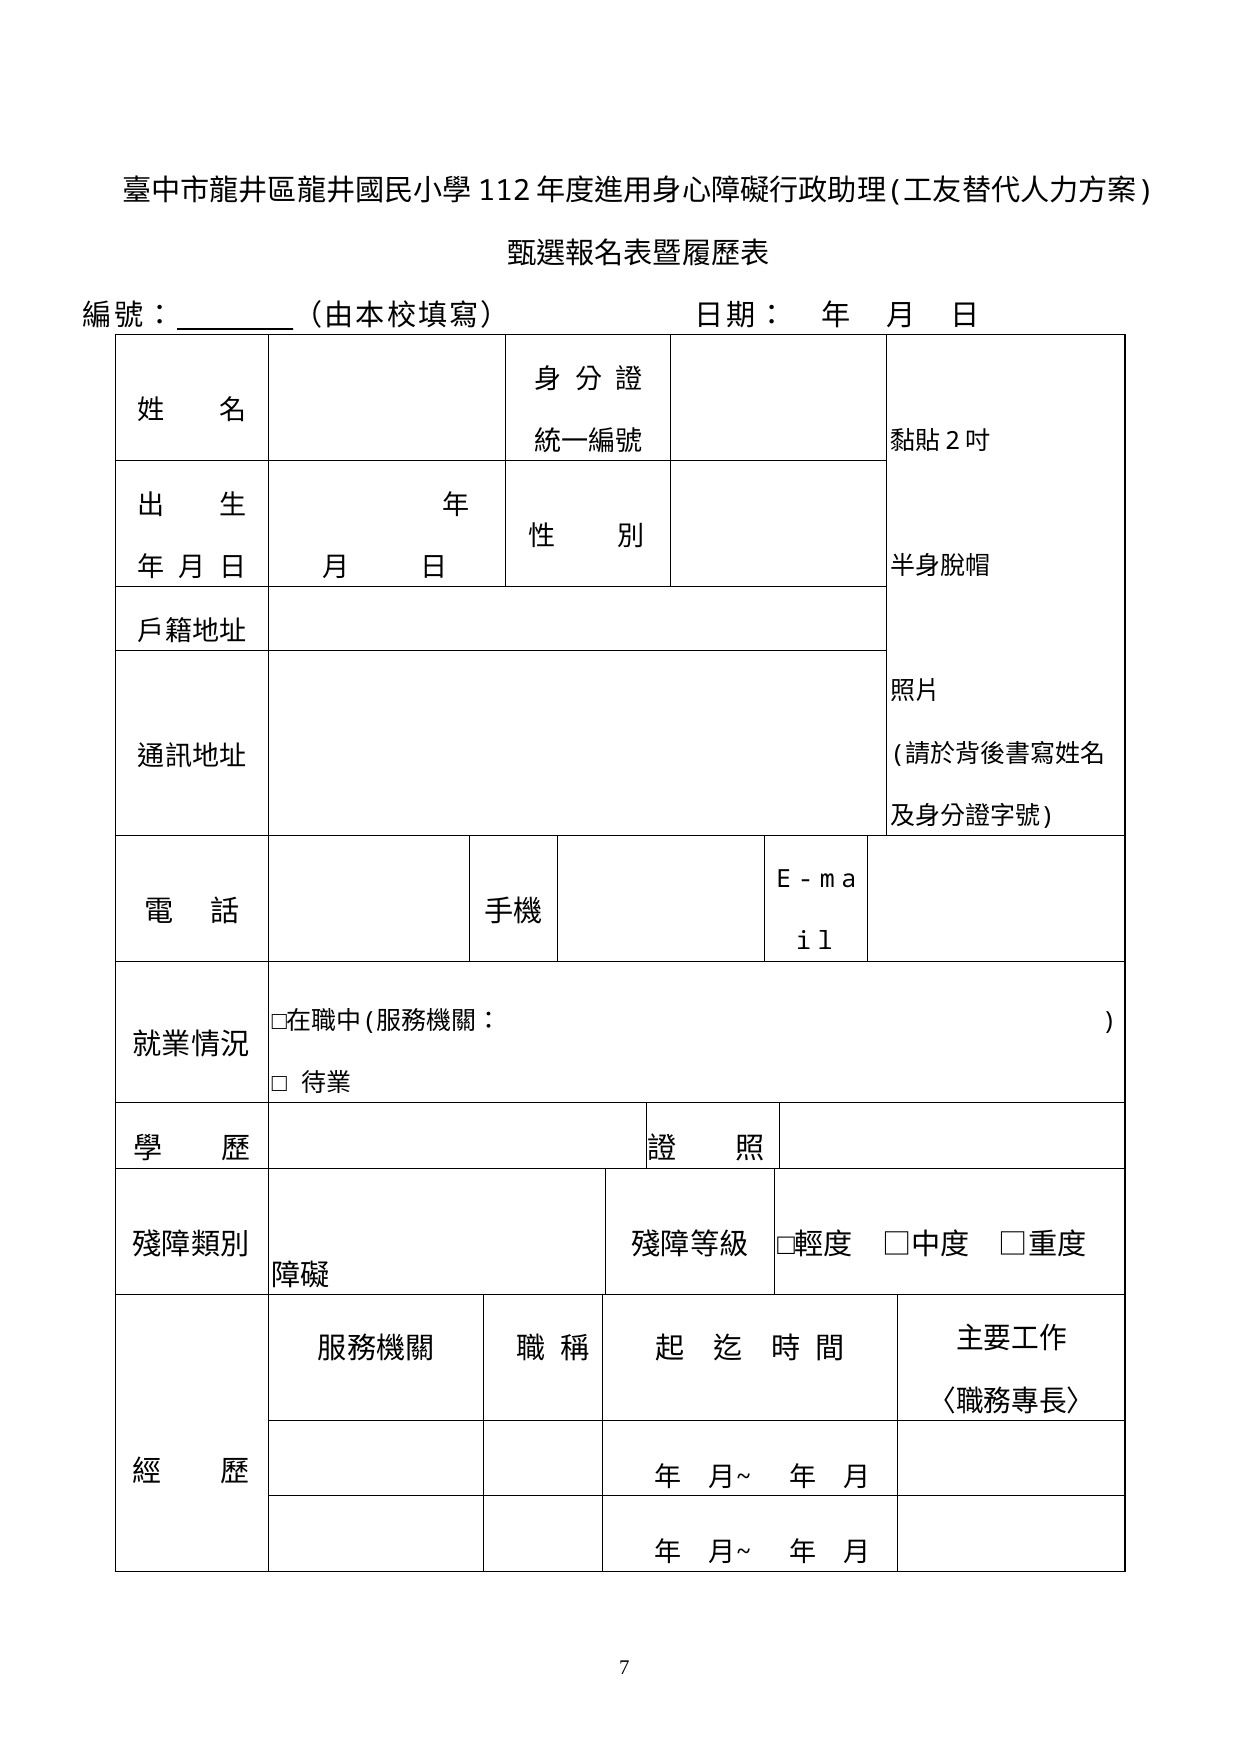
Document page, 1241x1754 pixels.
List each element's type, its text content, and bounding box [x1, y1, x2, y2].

table_header [269, 335, 505, 460]
table_header 姓 名 [116, 335, 268, 460]
table_header [671, 335, 886, 460]
table_cell 經 歷 [116, 1420, 268, 1495]
table_cell [898, 1421, 1124, 1495]
table_cell 通訊地址 [116, 651, 268, 835]
table_cell 年 月~ 年 月 [603, 1421, 897, 1495]
table_cell [269, 1496, 483, 1571]
table_cell [269, 1103, 646, 1167]
table_cell 殘障等級 [606, 1169, 774, 1293]
table_cell 年 月 日 [269, 461, 505, 586]
table_cell [484, 1496, 602, 1571]
table_cell □在職中(服務機關： ) □ 待業 [269, 962, 1124, 1102]
table_cell 電 話 [116, 836, 268, 961]
table_cell 戶籍地址 [116, 587, 268, 650]
table_cell 手機 [470, 836, 557, 961]
table_cell 職 稱 [484, 1295, 602, 1419]
table_cell 年 月~ 年 月 [603, 1496, 897, 1571]
table_cell E - m a i l [765, 836, 867, 961]
table_header 身 分 證 統一編號 [506, 335, 670, 460]
table_cell [269, 836, 469, 961]
table_cell 起 迄 時 間 [603, 1295, 897, 1419]
table_cell [116, 1495, 268, 1571]
table_cell [269, 1421, 483, 1495]
text 甄選報名表暨履歷表 [59, 209, 1181, 271]
table_cell [116, 1295, 268, 1419]
text 編號： （由本校填寫） 日期： 年 月 日 [59, 271, 1181, 334]
table_cell [780, 1103, 1124, 1167]
table_cell [671, 461, 886, 586]
text 臺中市龍井區龍井國民小學112年度進用身心障礙行政助理(工友替代人力方案) [59, 146, 1181, 209]
table_cell [898, 1496, 1124, 1571]
table_cell 主要工作 〈職務專長〉 [898, 1295, 1124, 1419]
table_cell [484, 1421, 602, 1495]
table_cell 證 照 [647, 1103, 779, 1167]
table_cell [269, 651, 886, 835]
table_cell [558, 836, 764, 961]
table_cell 學 歷 [116, 1103, 268, 1167]
table_header 黏貼2吋 半身脫帽 照片 (請於背後書寫姓名及身分證字號) [887, 335, 1124, 835]
table_cell 障礙 [269, 1169, 605, 1293]
table_cell 殘障類別 [116, 1169, 268, 1293]
table_cell 性 別 [506, 461, 670, 586]
table_cell [269, 587, 886, 650]
table_cell 出 生 年 月 日 [116, 461, 268, 586]
table_cell 就業情況 [116, 962, 268, 1102]
table_cell 服務機關 [269, 1295, 483, 1419]
table_cell [868, 836, 1124, 961]
table_cell □輕度 □中度 □重度 [775, 1169, 1124, 1293]
